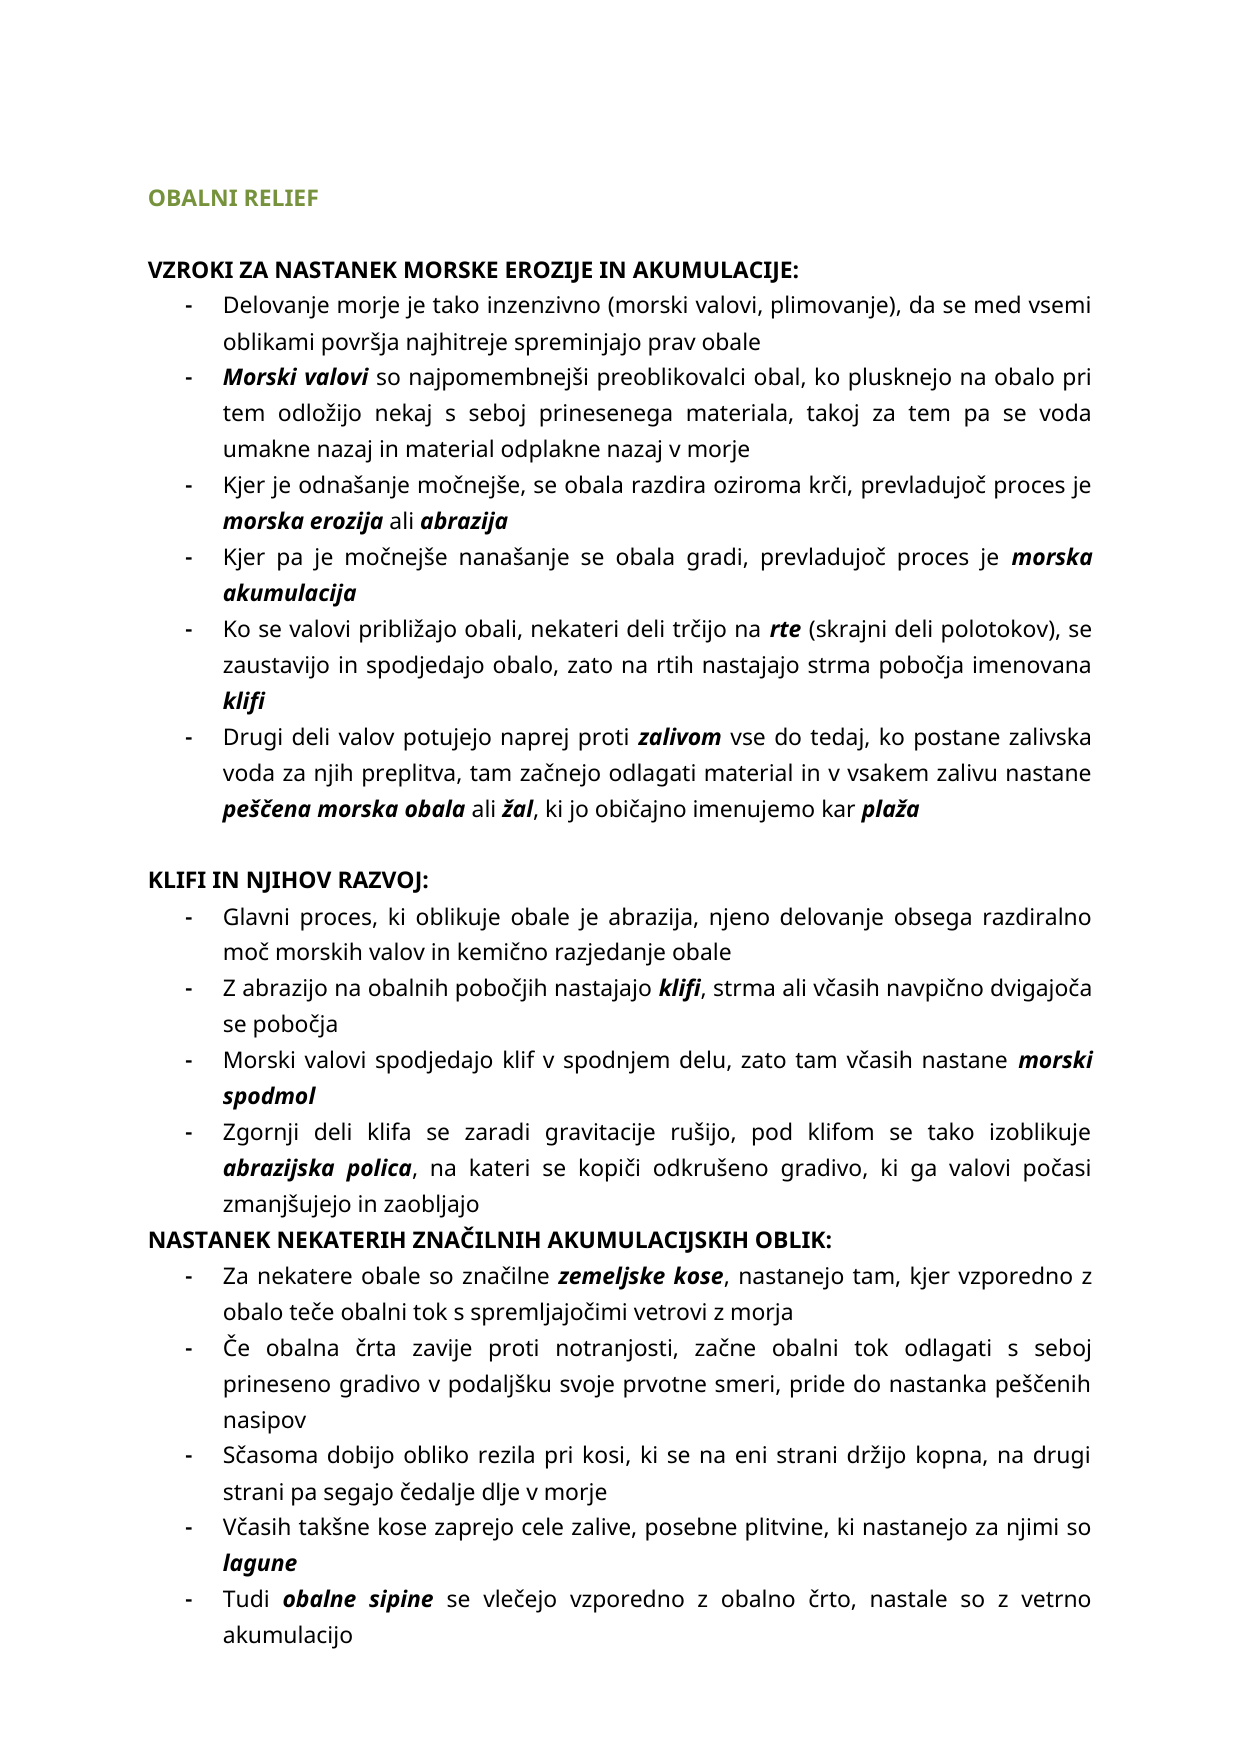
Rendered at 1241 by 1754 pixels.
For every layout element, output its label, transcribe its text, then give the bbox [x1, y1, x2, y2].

text KLIFI IN NJIHOV RAZVOJ: [148, 864, 1093, 896]
list Delovanje morje je tako inzenzivno (morski valovi, plimovanje), da se med vsemi oblikami površja najhitreje spreminjajo prav obale [185, 289, 1093, 357]
list Morski valovi so najpomembnejši preoblikovalci obal, ko plusknejo na obalo pri tem odložijo nekaj s seboj prinesenega materiala, takoj za tem pa se voda umakne nazaj in material odplakne nazaj v morje [185, 361, 1093, 464]
list Zgornji deli klifa se zaradi gravitacije rušijo, pod klifom se tako izoblikuje abrazijska polica, na kateri se kopiči odkrušeno gradivo, ki ga valovi počasi zmanjšujejo in zaobljajo [185, 1116, 1093, 1219]
text NASTANEK NEKATERIH ZNAČILNIH AKUMULACIJSKIH OBLIK: [148, 1224, 1093, 1255]
list Glavni proces, ki oblikuje obale je abrazija, njeno delovanje obsega razdiralno moč morskih valov in kemično razjedanje obale [185, 900, 1093, 968]
list Tudi obalne sipine se vlečejo vzporedno z obalno črto, nastale so z vetrno akumulacijo [185, 1583, 1093, 1650]
list Ko se valovi približajo obali, nekateri deli trčijo na rte (skrajni deli polotokov), se zaustavijo in spodjedajo obalo, zato na rtih nastajajo strma pobočja imenovana klifi [185, 613, 1093, 716]
list Če obalna črta zavije proti notranjosti, začne obalni tok odlagati s seboj prineseno gradivo v podaljšku svoje prvotne smeri, pride do nastanka peščenih nasipov [185, 1332, 1093, 1435]
list Kjer je odnašanje močnejše, se obala razdira oziroma krči, prevladujoč proces je morska erozija ali abrazija [185, 469, 1093, 536]
text VZROKI ZA NASTANEK MORSKE EROZIJE IN AKUMULACIJE: [148, 253, 1093, 285]
list Morski valovi spodjedajo klif v spodnjem delu, zato tam včasih nastane morski spodmol [185, 1044, 1093, 1111]
list Sčasoma dobijo obliko rezila pri kosi, ki se na eni strani držijo kopna, na drugi strani pa segajo čedalje dlje v morje [185, 1439, 1093, 1507]
list Za nekatere obale so značilne zemeljske kose, nastanejo tam, kjer vzporedno z obalo teče obalni tok s spremljajočimi vetrovi z morja [185, 1260, 1093, 1327]
text OBALNI RELIEF [148, 182, 1093, 213]
list Drugi deli valov potujejo naprej proti zalivom vse do tedaj, ko postane zalivska voda za njih preplitva, tam začnejo odlagati material in v vsakem zalivu nastane peščena morska obala ali žal, ki jo običajno imenujemo kar plaža [185, 721, 1093, 824]
list Z abrazijo na obalnih pobočjih nastajajo klifi, strma ali včasih navpično dvigajoča se pobočja [185, 972, 1093, 1039]
list Včasih takšne kose zaprejo cele zalive, posebne plitvine, ki nastanejo za njimi so lagune [185, 1511, 1093, 1578]
list Kjer pa je močnejše nanašanje se obala gradi, prevladujoč proces je morska akumulacija [185, 541, 1093, 608]
